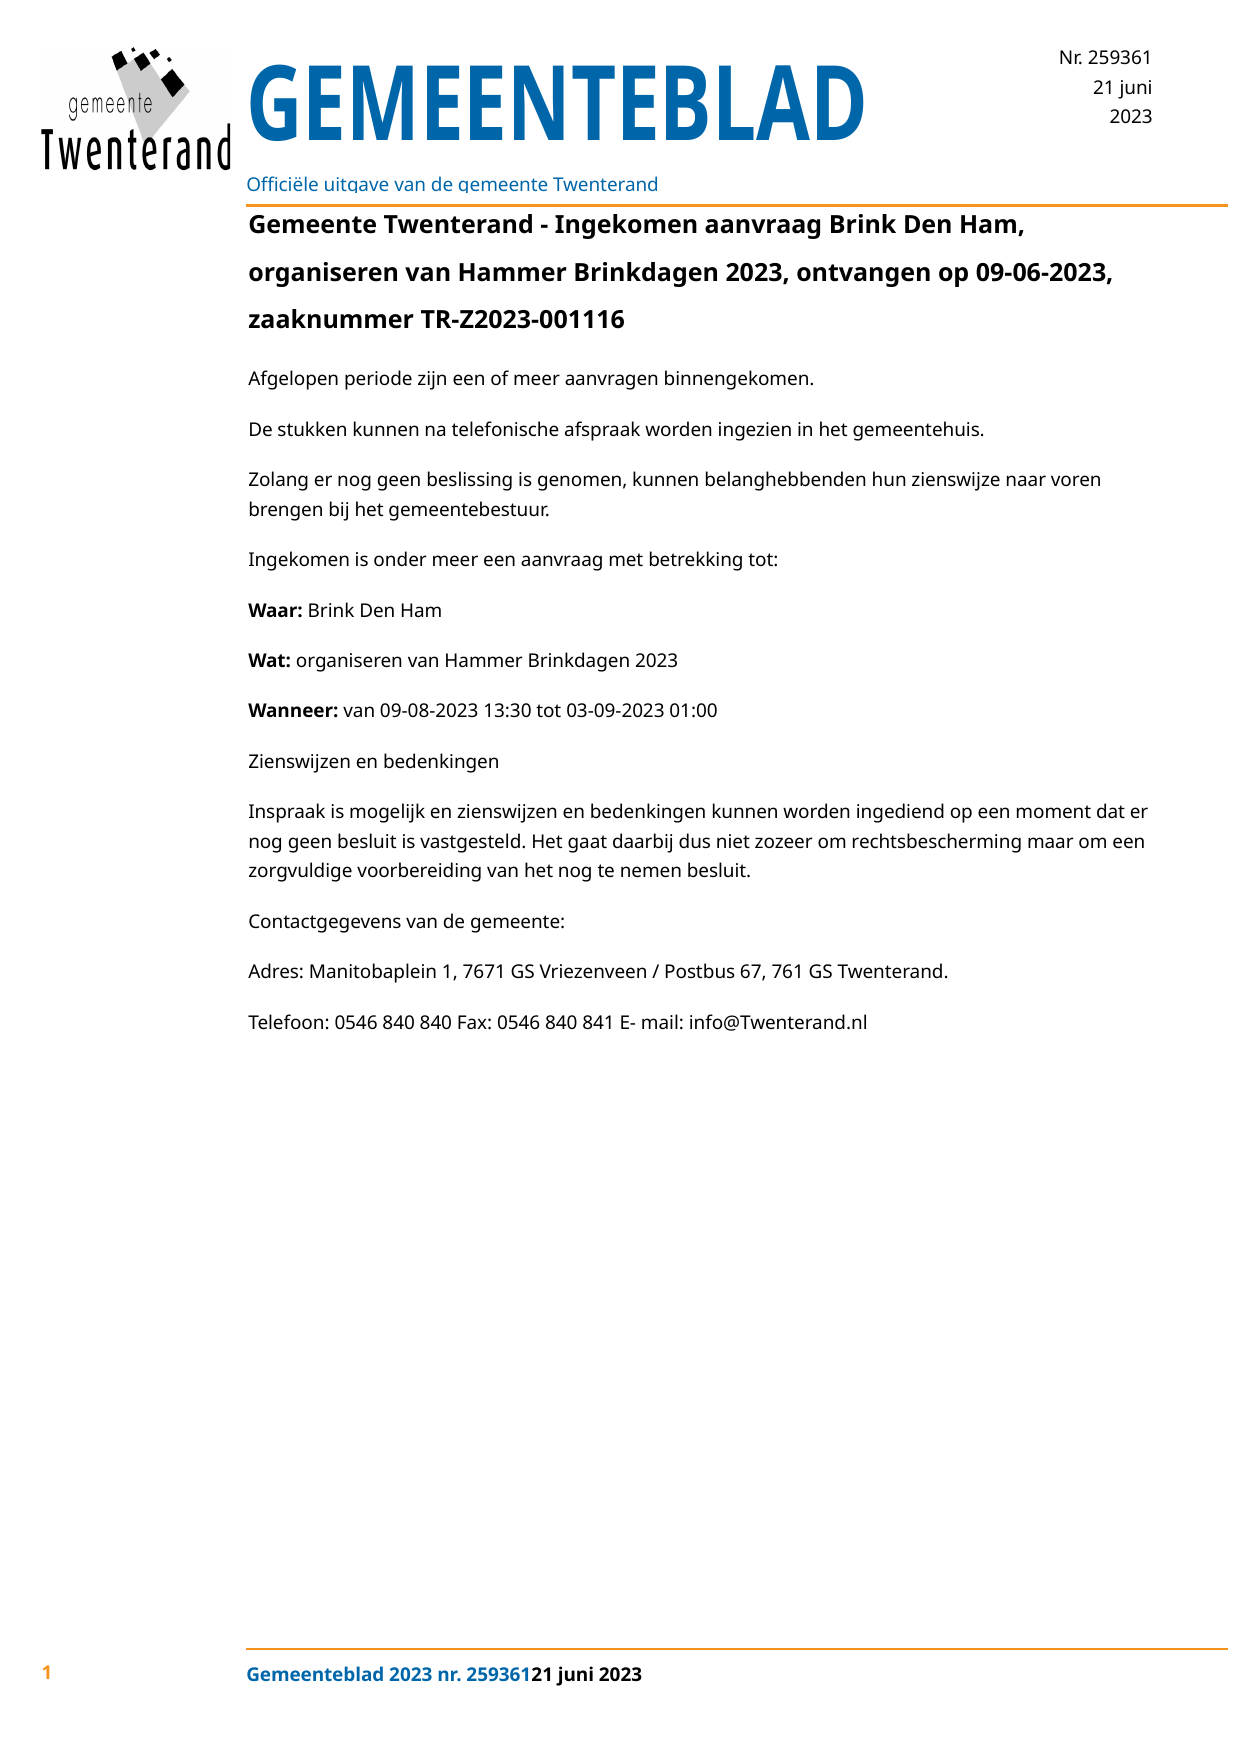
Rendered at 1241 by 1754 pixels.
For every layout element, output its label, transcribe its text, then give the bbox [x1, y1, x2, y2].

text Telefoon: 0546 840 840 Fax: 0546 840 841 E- mail: info@Twenterand.nl [248, 1009, 1152, 1034]
text Zienswijzen en bedenkingen [248, 748, 1152, 774]
text Ingekomen is onder meer een aanvraag met betrekking tot: [248, 546, 1152, 572]
text De stukken kunnen na telefonische afspraak worden ingezien in het gemeentehuis. [248, 416, 1152, 442]
text Waar: Brink Den Ham [248, 597, 1152, 622]
text Inspraak is mogelijk en zienswijzen en bedenkingen kunnen worden ingediend op een moment dat er nog geen besluit is vastgesteld. Het gaat daarbij dus niet zozeer om rechtsbescherming maar om een zorgvuldige voorbereiding van het nog te nemen besluit. [248, 798, 1152, 883]
text Wat: organiseren van Hammer Brinkdagen 2023 [248, 647, 1152, 673]
text Contactgegevens van de gemeente: [248, 908, 1152, 934]
text Adres: Manitobaplein 1, 7671 GS Vriezenveen / Postbus 67, 761 GS Twenterand. [248, 958, 1152, 984]
text Afgelopen periode zijn een of meer aanvragen binnengekomen. [248, 366, 1152, 391]
text Wanneer: van 09-08-2023 13:30 tot 03-09-2023 01:00 [248, 698, 1152, 723]
picture [41, 47, 231, 172]
text Gemeente Twenterand - Ingekomen aanvraag Brink Den Ham, organiseren van Hammer Brinkdagen 2023, ontvangen op 09-06-2023, zaaknummer TR-Z2023-001116 [248, 207, 1152, 336]
text Zolang er nog geen beslissing is genomen, kunnen belanghebbenden hun zienswijze naar voren brengen bij het gemeentebestuur. [248, 466, 1152, 522]
